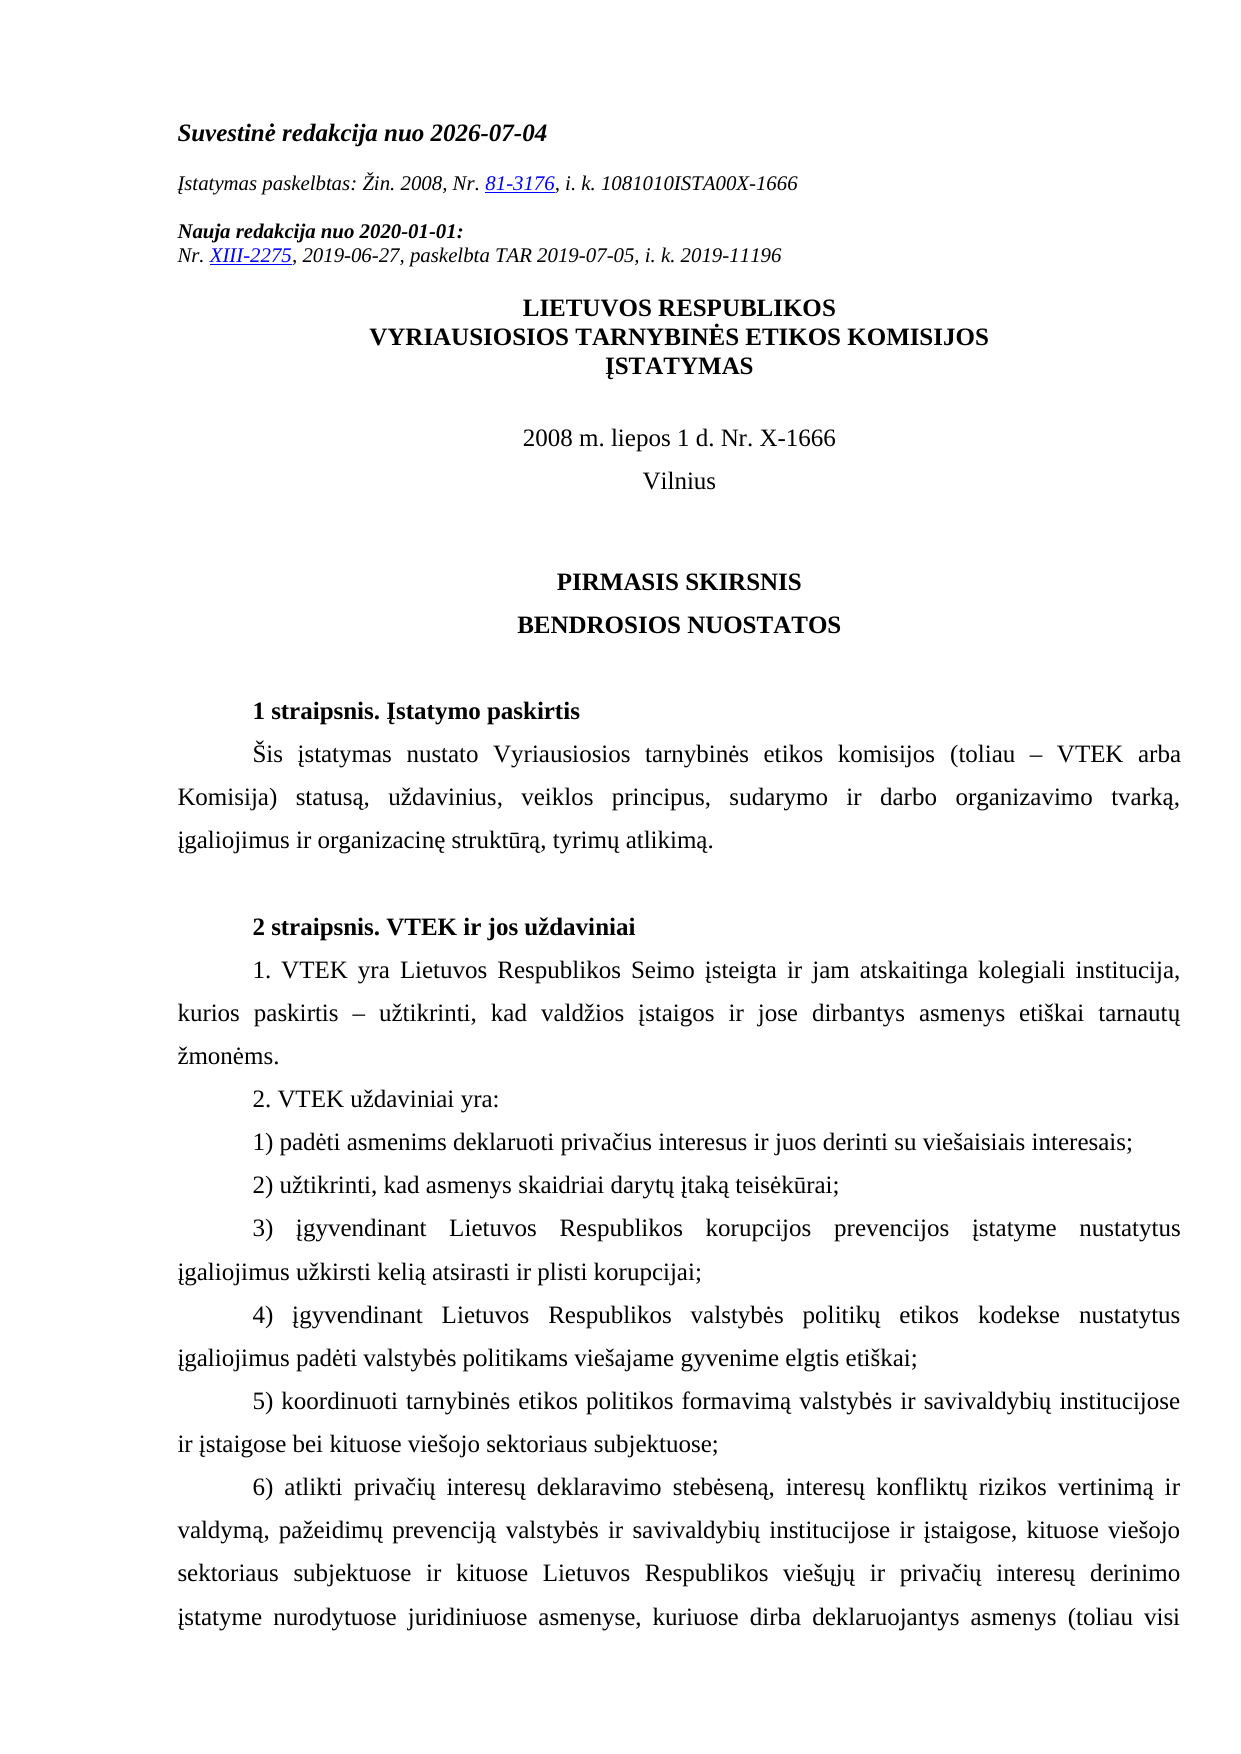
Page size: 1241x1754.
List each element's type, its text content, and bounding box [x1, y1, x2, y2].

text 5) koordinuoti tarnybinės etikos politikos formavimą valstybės ir savivaldybių institucijose ir įstaigose bei kituose viešojo sektoriaus subjektuose; [177, 1386, 1181, 1458]
text Nauja redakcija nuo 2020-01-01: [177, 219, 1181, 243]
text 2. VTEK uždaviniai yra: [177, 1084, 1181, 1113]
subtitle PIRMASIS SKIRSNIS [177, 567, 1181, 595]
subtitle 2 straipsnis. VTEK ir jos uždaviniai [177, 912, 1181, 940]
text Suvestinė redakcija nuo 2026-07-04 [177, 118, 1181, 147]
text 4) įgyvendinant Lietuvos Respublikos valstybės politikų etikos kodekse nustatytus įgaliojimus padėti valstybės politikams viešajame gyvenime elgtis etiškai; [177, 1300, 1181, 1372]
text LIETUVOS RESPUBLIKOS VYRIAUSIOSIOS TARNYBINĖS ETIKOS KOMISIJOS ĮSTATYMAS [177, 293, 1181, 380]
text Nr. XIII-2275, 2019-06-27, paskelbta TAR 2019-07-05, i. k. 2019-11196 [177, 243, 1181, 267]
text Vilnius [177, 466, 1181, 495]
text 2008 m. liepos 1 d. Nr. X-1666 [177, 423, 1181, 452]
text 1) padėti asmenims deklaruoti privačius interesus ir juos derinti su viešaisiais interesais; [177, 1127, 1181, 1156]
text 1. VTEK yra Lietuvos Respublikos Seimo įsteigta ir jam atskaitinga kolegiali institucija, kurios paskirtis – užtikrinti, kad valdžios įstaigos ir jose dirbantys asmenys etiškai tarnautų žmonėms. [177, 955, 1181, 1070]
subtitle BENDROSIOS NUOSTATOS [177, 610, 1181, 638]
subtitle 1 straipsnis. Įstatymo paskirtis [177, 696, 1181, 725]
text Įstatymas paskelbtas: Žin. 2008, Nr. 81-3176, i. k. 1081010ISTA00X-1666 [177, 171, 1181, 195]
text Šis įstatymas nustato Vyriausiosios tarnybinės etikos komisijos (toliau – VTEK arba Komisija) statusą, uždavinius, veiklos principus, sudarymo ir darbo organizavimo tvarką, įgaliojimus ir organizacinę struktūrą, tyrimų atlikimą. [177, 739, 1181, 854]
text 2) užtikrinti, kad asmenys skaidriai darytų įtaką teisėkūrai; [177, 1170, 1181, 1199]
text 6) atlikti privačių interesų deklaravimo stebėseną, interesų konfliktų rizikos vertinimą ir valdymą, pažeidimų prevenciją valstybės ir savivaldybių institucijose ir įstaigose, kituose viešojo sektoriaus subjektuose ir kituose Lietuvos Respublikos viešųjų ir privačių interesų derinimo įstatyme nurodytuose juridiniuose asmenyse, kuriuose dirba deklaruojantys asmenys (toliau visi [177, 1472, 1181, 1630]
text 3) įgyvendinant Lietuvos Respublikos korupcijos prevencijos įstatyme nustatytus įgaliojimus užkirsti kelią atsirasti ir plisti korupcijai; [177, 1213, 1181, 1285]
